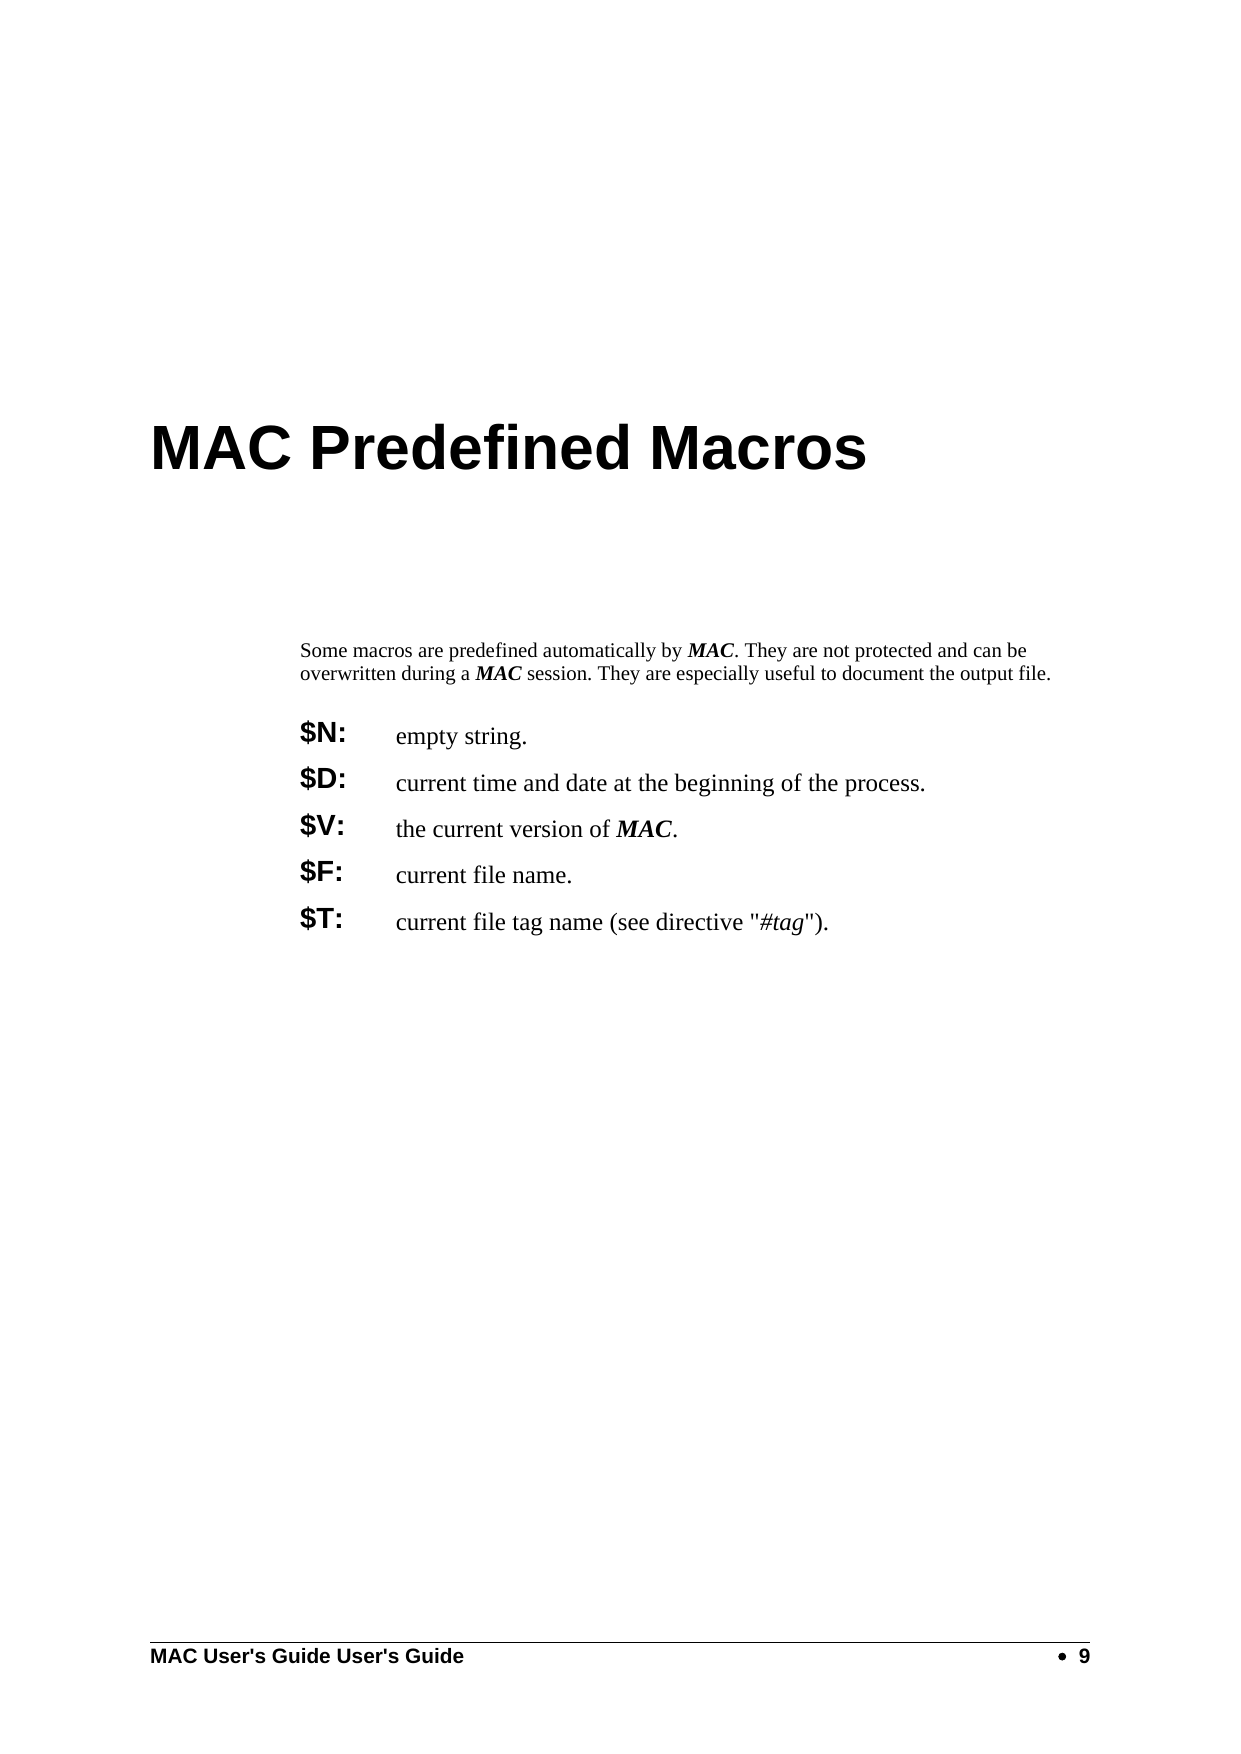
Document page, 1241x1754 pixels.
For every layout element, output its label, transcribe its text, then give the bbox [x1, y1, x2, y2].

table_cell current time and date at the beginning of the process. [384, 756, 1023, 803]
table_cell $T: [139, 896, 384, 942]
table_cell current file tag name (see directive "#tag"). [384, 896, 1023, 942]
text Some macros are predefined automatically by MAC. They are not protected and can be overwritten during a MAC session. They are especially useful to document the output file. [300, 638, 1090, 685]
subtitle MAC Predefined Macros [150, 412, 1090, 482]
table_cell $D: [139, 756, 384, 803]
table_cell $F: [139, 849, 384, 896]
table_header $N: [139, 710, 384, 756]
table_header empty string. [384, 710, 1023, 756]
table_cell current file name. [384, 849, 1023, 896]
table_cell the current version of MAC. [384, 803, 1023, 849]
table_cell $V: [139, 803, 384, 849]
